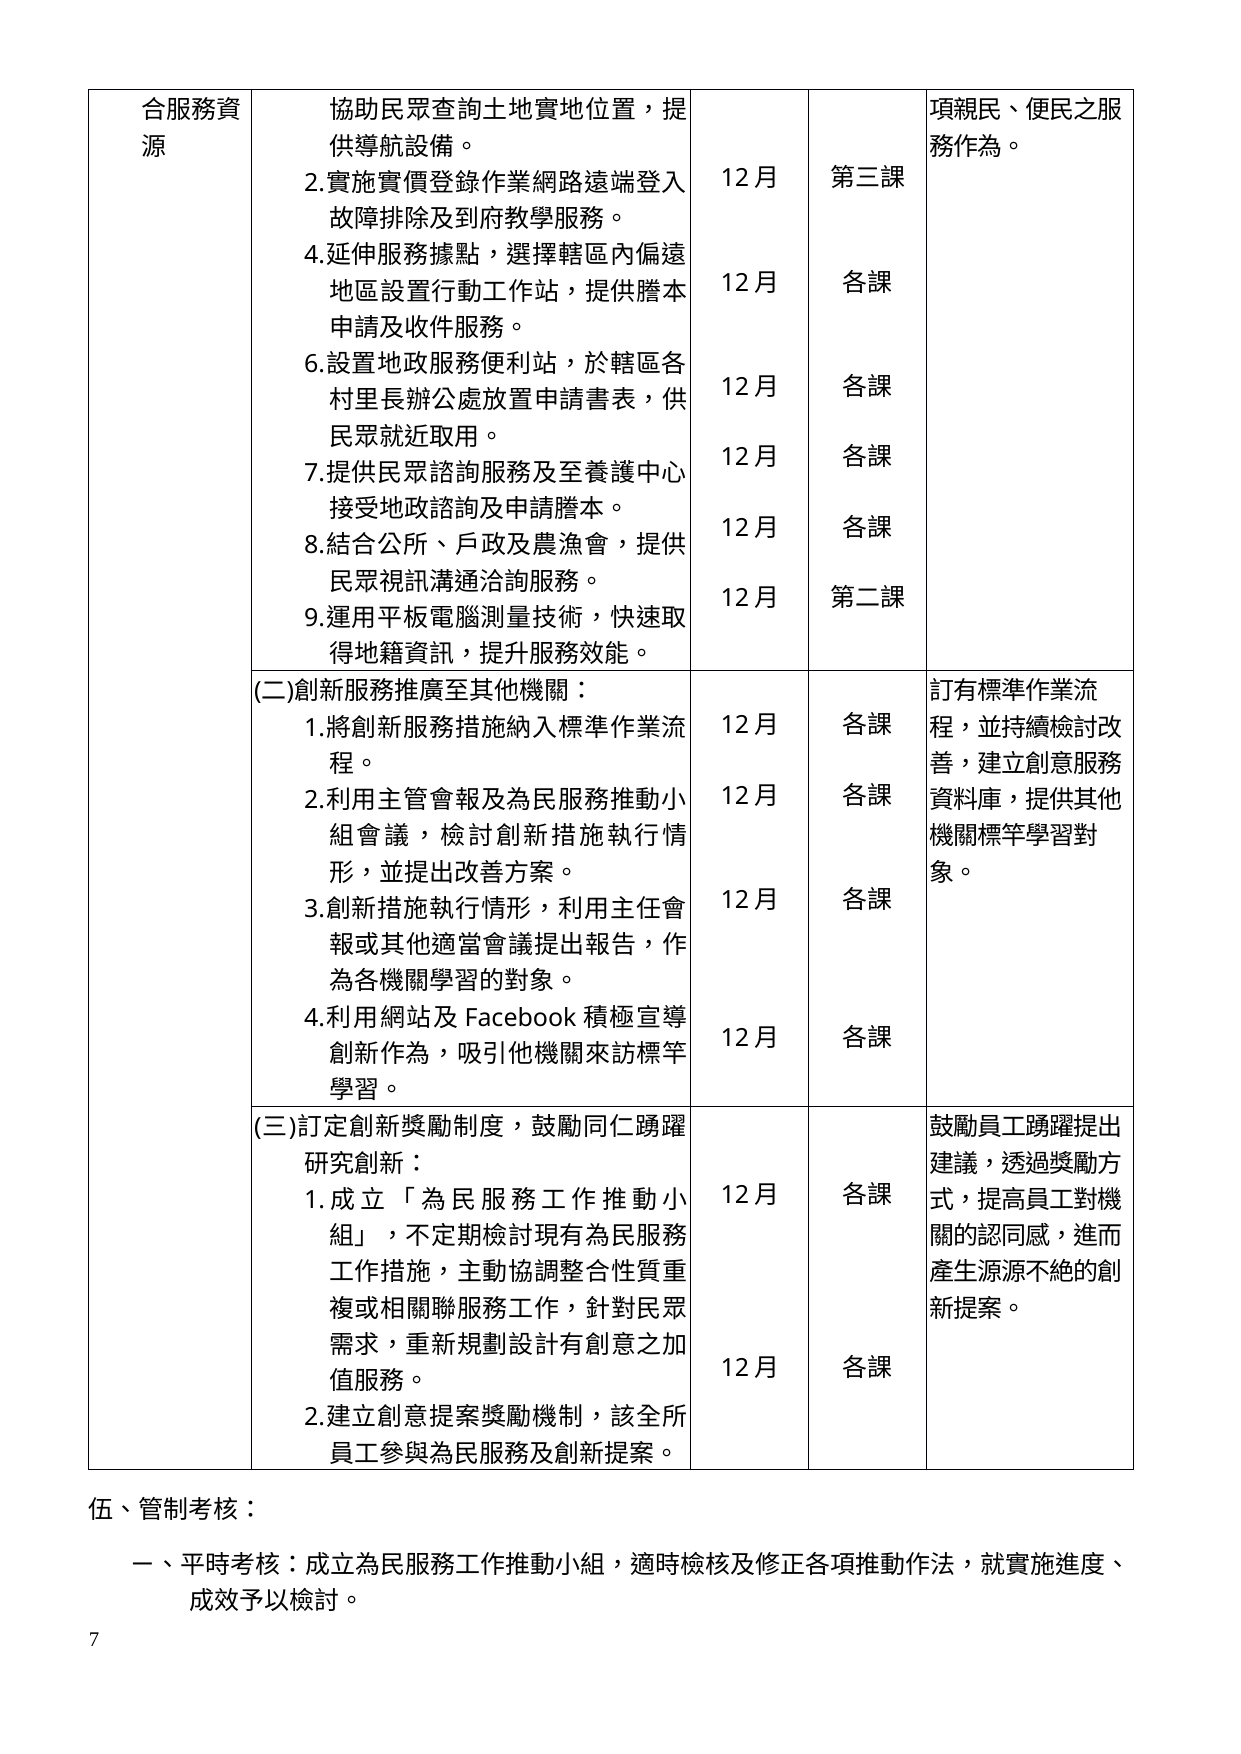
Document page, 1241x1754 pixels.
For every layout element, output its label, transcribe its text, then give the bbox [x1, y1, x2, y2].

table_cell 各課 各課 各課 各課 [809, 671, 926, 1106]
table_cell 12月 12月 12月 12月 12月 12月 [691, 90, 808, 670]
text ㄧ、平時考核：成立為民服務工作推動小組，適時檢核及修正各項推動作法，就實施進度、成效予以檢討。 [130, 1544, 1152, 1617]
table_cell (二)創新服務推廣至其他機關： 1.將創新服務措施納入標準作業流程。 2.利用主管會報及為民服務推動小組會議，檢討創新措施執行情形，並提出改善方案。 3.創新措施執行情形，利用主任會報或其他適當會議提出報告，作為各機關學習的對象。 4.利用網站及Facebook積極宣導創新作為，吸引他機關來訪標竿學習。 [252, 671, 690, 1106]
table_cell 各課 各課 [809, 1107, 926, 1469]
table_cell 12月 12月 12月 12月 [691, 671, 808, 1106]
table_cell 項親民、便民之服務作為。 [927, 90, 1133, 670]
table_cell (三)訂定創新獎勵制度，鼓勵同仁踴躍研究創新： 1.成立「為民服務工作推動小組」，不定期檢討現有為民服務工作措施，主動協調整合性質重複或相關聯服務工作，針對民眾需求，重新規劃設計有創意之加值服務。 2.建立創意提案獎勵機制，該全所員工參與為民服務及創新提案。 [252, 1107, 690, 1469]
table_cell 鼓勵員工踴躍提出建議，透過獎勵方式，提高員工對機關的認同感，進而產生源源不絶的創新提案。 [927, 1107, 1133, 1469]
table_cell 第三課 各課 各課 各課 各課 第二課 [809, 90, 926, 670]
table_cell 協助民眾查詢土地實地位置，提供導航設備。 2.實施實價登錄作業網路遠端登入故障排除及到府教學服務。 4.延伸服務據點，選擇轄區內偏遠地區設置行動工作站，提供謄本申請及收件服務。 6.設置地政服務便利站，於轄區各村里長辦公處放置申請書表，供民眾就近取用。 7.提供民眾諮詢服務及至養護中心接受地政諮詢及申請謄本。 8.結合公所、戶政及農漁會，提供民眾視訊溝通洽詢服務。 9.運用平板電腦測量技術，快速取得地籍資訊，提升服務效能。 [252, 90, 690, 670]
text 伍、管制考核： [89, 1489, 1152, 1525]
table_cell 訂有標準作業流程，並持續檢討改善，建立創意服務資料庫，提供其他機關標竿學習對象。 [927, 671, 1133, 1106]
table_cell 12月 12月 [691, 1107, 808, 1469]
table_cell 合服務資源 [89, 90, 251, 1469]
